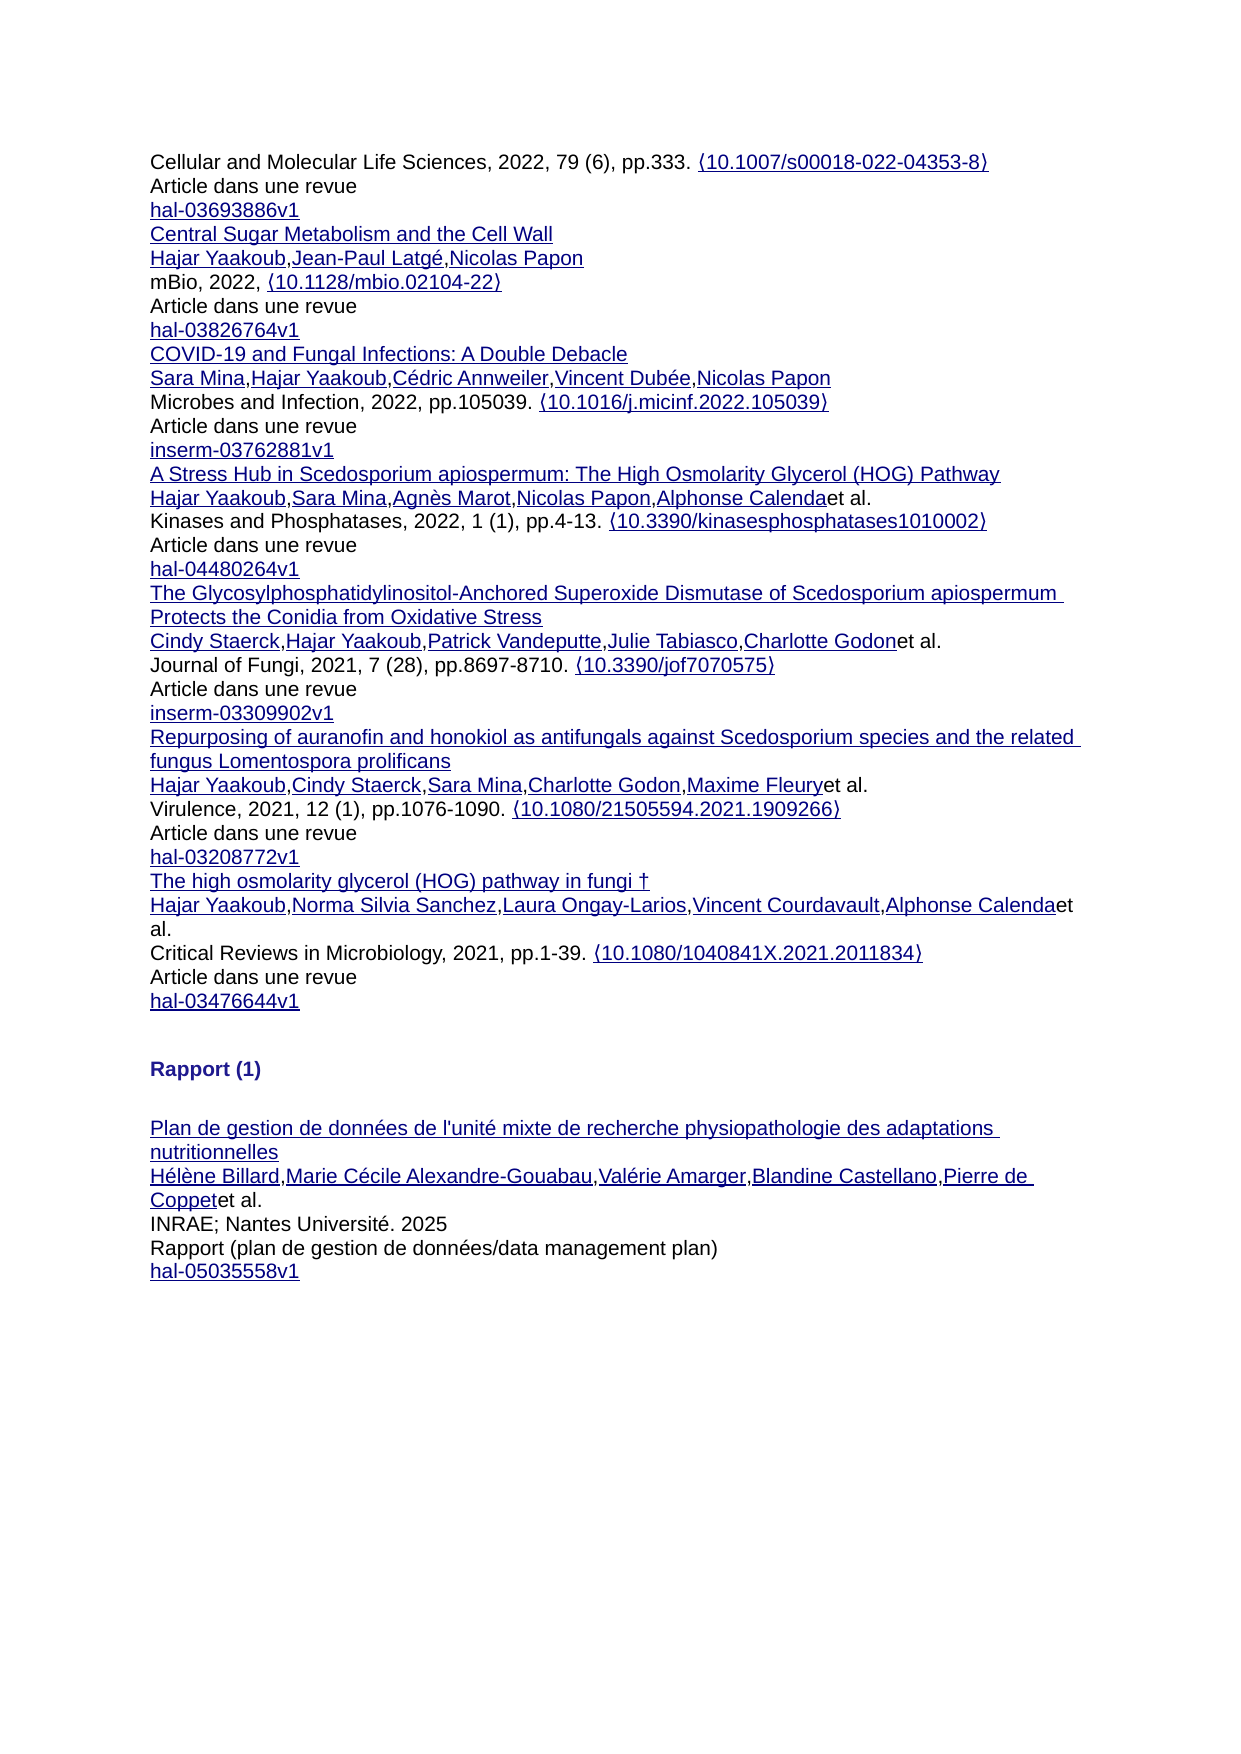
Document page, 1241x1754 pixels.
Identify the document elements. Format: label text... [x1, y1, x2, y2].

table_cell A Stress Hub in Scedosporium apiospermum: The High Osmolarity Glycerol (HOG) Pathway Hajar Yaakoub,Sara Mina,Agnès Marot,Nicolas Papon,Alphonse Calendaet al. Kinases and Phosphatases, 2022, 1 (1), pp.4-13. ⟨10.3390/kinasesphosphatases1010002⟩ Article dans une revue hal-04480264v1 [150, 461, 1090, 581]
table_header Plan de gestion de données de l'unité mixte de recherche physiopathologie des adaptations nutritionnelles Hélène Billard,Marie Cécile Alexandre-Gouabau,Valérie Amarger,Blandine Castellano,Pierre de Coppetet al. INRAE; Nantes Université. 2025 Rapport (plan de gestion de données/data management plan) hal-05035558v1 [150, 1116, 1090, 1283]
table_cell Repurposing of auranofin and honokiol as antifungals against Scedosporium species and the related fungus Lomentospora prolificans Hajar Yaakoub,Cindy Staerck,Sara Mina,Charlotte Godon,Maxime Fleuryet al. Virulence, 2021, 12 (1), pp.1076-1090. ⟨10.1080/21505594.2021.1909266⟩ Article dans une revue hal-03208772v1 [150, 725, 1090, 869]
table_cell COVID-19 and Fungal Infections: A Double Debacle Sara Mina,Hajar Yaakoub,Cédric Annweiler,Vincent Dubée,Nicolas Papon Microbes and Infection, 2022, pp.105039. ⟨10.1016/j.micinf.2022.105039⟩ Article dans une revue inserm-03762881v1 [150, 342, 1090, 461]
table_cell Cellular and Molecular Life Sciences, 2022, 79 (6), pp.333. ⟨10.1007/s00018-022-04353-8⟩ Article dans une revue hal-03693886v1 [150, 150, 1090, 222]
table_cell The Glycosylphosphatidylinositol-Anchored Superoxide Dismutase of Scedosporium apiospermum Protects the Conidia from Oxidative Stress Cindy Staerck,Hajar Yaakoub,Patrick Vandeputte,Julie Tabiasco,Charlotte Godonet al. Journal of Fungi, 2021, 7 (28), pp.8697-8710. ⟨10.3390/jof7070575⟩ Article dans une revue inserm-03309902v1 [150, 581, 1090, 725]
table_cell Central Sugar Metabolism and the Cell Wall Hajar Yaakoub,Jean-Paul Latgé,Nicolas Papon mBio, 2022, ⟨10.1128/mbio.02104-22⟩ Article dans une revue hal-03826764v1 [150, 222, 1090, 342]
subtitle Rapport (1) [150, 1057, 1090, 1081]
table_cell The high osmolarity glycerol (HOG) pathway in fungi † Hajar Yaakoub,Norma Silvia Sanchez,Laura Ongay-Larios,Vincent Courdavault,Alphonse Calendaet al. Critical Reviews in Microbiology, 2021, pp.1-39. ⟨10.1080/1040841X.2021.2011834⟩ Article dans une revue hal-03476644v1 [150, 869, 1090, 1012]
